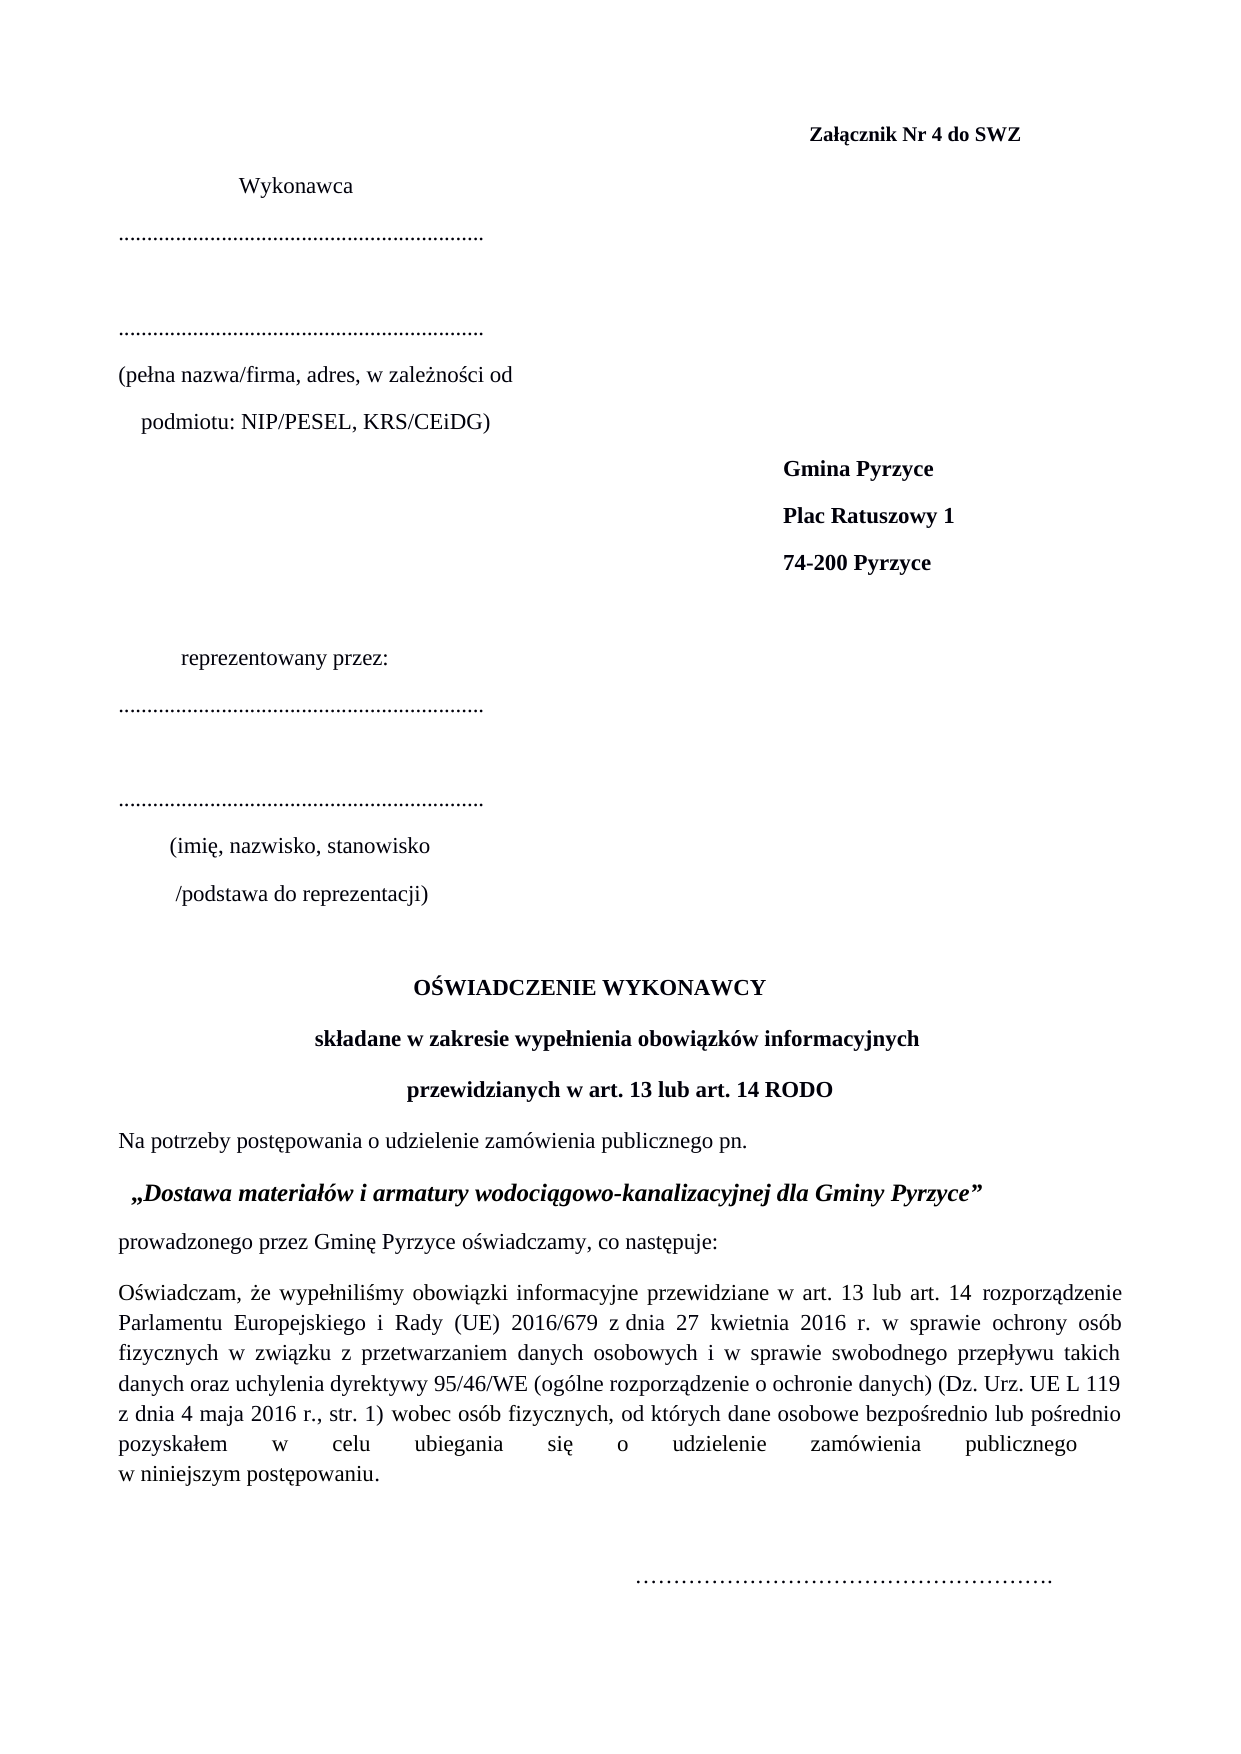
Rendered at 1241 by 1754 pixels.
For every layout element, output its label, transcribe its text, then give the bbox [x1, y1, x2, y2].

text /podstawa do reprezentacji) [118, 880, 502, 906]
text podmiotu: NIP/PESEL, KRS/CEiDG) [118, 408, 1122, 434]
text reprezentowany przez: [118, 644, 1122, 670]
text „Dostawa materiałów i armatury wodociągowo-kanalizacyjnej dla Gminy Pyrzyce” [118, 1178, 1122, 1207]
text Na potrzeby postępowania o udzielenie zamówienia publicznego pn. [118, 1127, 1122, 1154]
text ………………………………………………. [118, 1562, 1122, 1589]
text OŚWIADCZENIE WYKONAWCY [118, 974, 1122, 1001]
text przewidzianych w art. 13 lub art. 14 RODO [118, 1076, 1122, 1103]
text Załącznik Nr 4 do SWZ [118, 118, 1122, 147]
text składane w zakresie wypełnienia obowiązków informacyjnych [118, 1025, 1122, 1052]
text Oświadczam, że wypełniliśmy obowiązki informacyjne przewidziane w art. 13 lub art. 14 rozporządzenie Parlamentu Europejskiego i Rady (UE) 2016/679 z dnia 27 kwietnia 2016 r. w sprawie ochrony osób fizycznych w związku z przetwarzaniem danych osobowych i w sprawie swobodnego przepływu takich danych oraz uchylenia dyrektywy 95/46/WE (ogólne rozporządzenie o ochronie danych) (Dz. Urz. UE L 119 z dnia 4 maja 2016 r., str. 1) wobec osób fizycznych, od których dane osobowe bezpośrednio lub pośrednio pozyskałem w celu ubiegania się o udzielenie zamówienia publicznego w niniejszym postępowaniu. [118, 1279, 1122, 1487]
text Plac Ratuszowy 1 [709, 502, 1122, 529]
text (pełna nazwa/firma, adres, w zależności od [118, 361, 1122, 387]
text ................................................................ [118, 313, 1122, 340]
text Wykonawca [118, 172, 1122, 198]
text ................................................................ [118, 219, 1122, 246]
text Gmina Pyrzyce [709, 455, 1122, 481]
text ................................................................ [118, 691, 1122, 717]
text ................................................................ [118, 785, 1122, 812]
text 74-200 Pyrzyce [709, 549, 1122, 576]
text (imię, nazwisko, stanowisko [118, 833, 502, 859]
text prowadzonego przez Gminę Pyrzyce oświadczamy, co następuje: [118, 1228, 1122, 1254]
